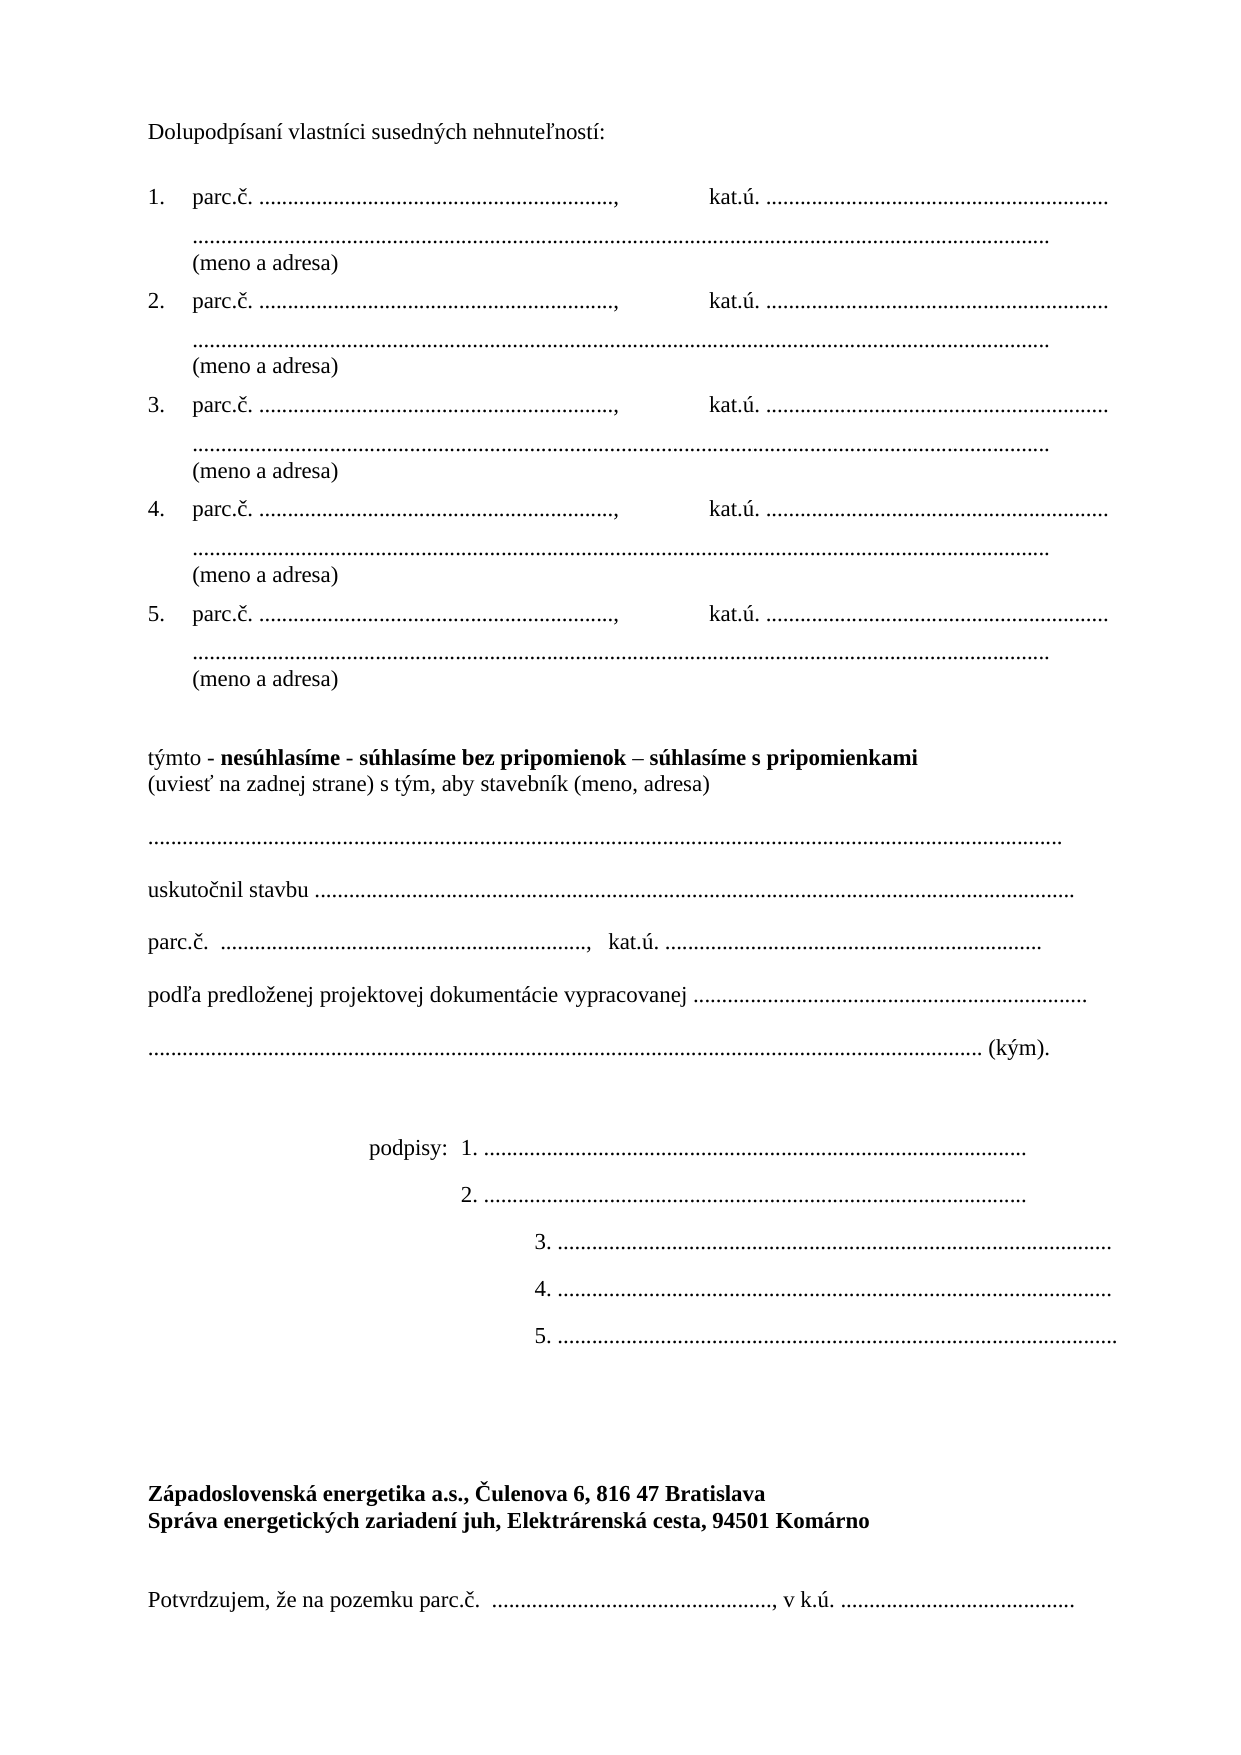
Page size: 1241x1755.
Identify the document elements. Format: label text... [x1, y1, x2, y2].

text ...................................................................................................................................................... [148, 222, 1122, 248]
text týmto - nesúhlasíme - súhlasíme bez pripomienok – súhlasíme s pripomienkami [148, 744, 1122, 770]
text 5. .................................................................................................. [148, 1322, 1122, 1349]
text (meno a adresa) [148, 457, 1122, 483]
text Dolupodpísaní vlastníci susedných nehnuteľností: [148, 118, 1122, 144]
text 3. ................................................................................................. [148, 1228, 1122, 1254]
text 2. parc.č. .............................................................., kat.ú. ............................................................ [148, 287, 1122, 314]
text podľa predloženej projektovej dokumentácie vypracovanej ..................................................................... [148, 981, 1122, 1007]
text ................................................................................................................................................................ [148, 823, 1122, 849]
text 2. ............................................................................................... [313, 1181, 1122, 1207]
text (meno a adresa) [148, 561, 1122, 587]
text Západoslovenská energetika a.s., Čulenova 6, 816 47 Bratislava [148, 1481, 1122, 1507]
text uskutočnil stavbu ..................................................................................................................................... [148, 876, 1122, 902]
text (meno a adresa) [148, 248, 1122, 275]
text (uviesť na zadnej strane) s tým, aby stavebník (meno, adresa) [148, 770, 1122, 797]
text ...................................................................................................................................................... [148, 534, 1122, 561]
text ...................................................................................................................................................... [148, 430, 1122, 457]
text (meno a adresa) [148, 665, 1122, 691]
text 1. parc.č. .............................................................., kat.ú. ............................................................ [148, 183, 1122, 210]
text ...................................................................................................................................................... [148, 638, 1122, 665]
text Potvrdzujem, že na pozemku parc.č. ................................................., v k.ú. ......................................... [148, 1586, 1122, 1612]
text parc.č. ................................................................, kat.ú. .................................................................. [148, 928, 1122, 955]
text podpisy: 1. ............................................................................................... [313, 1134, 1122, 1160]
text Správa energetických zariadení juh, Elektrárenská cesta, 94501 Komárno [148, 1507, 1122, 1533]
text 3. parc.č. .............................................................., kat.ú. ............................................................ [148, 391, 1122, 418]
text 4. ................................................................................................. [148, 1275, 1122, 1302]
text ...................................................................................................................................................... [148, 326, 1122, 353]
text 4. parc.č. .............................................................., kat.ú. ............................................................ [148, 496, 1122, 522]
text (meno a adresa) [148, 353, 1122, 379]
text 5. parc.č. .............................................................., kat.ú. ............................................................ [148, 599, 1122, 626]
text .................................................................................................................................................. (kým). [148, 1034, 1122, 1060]
